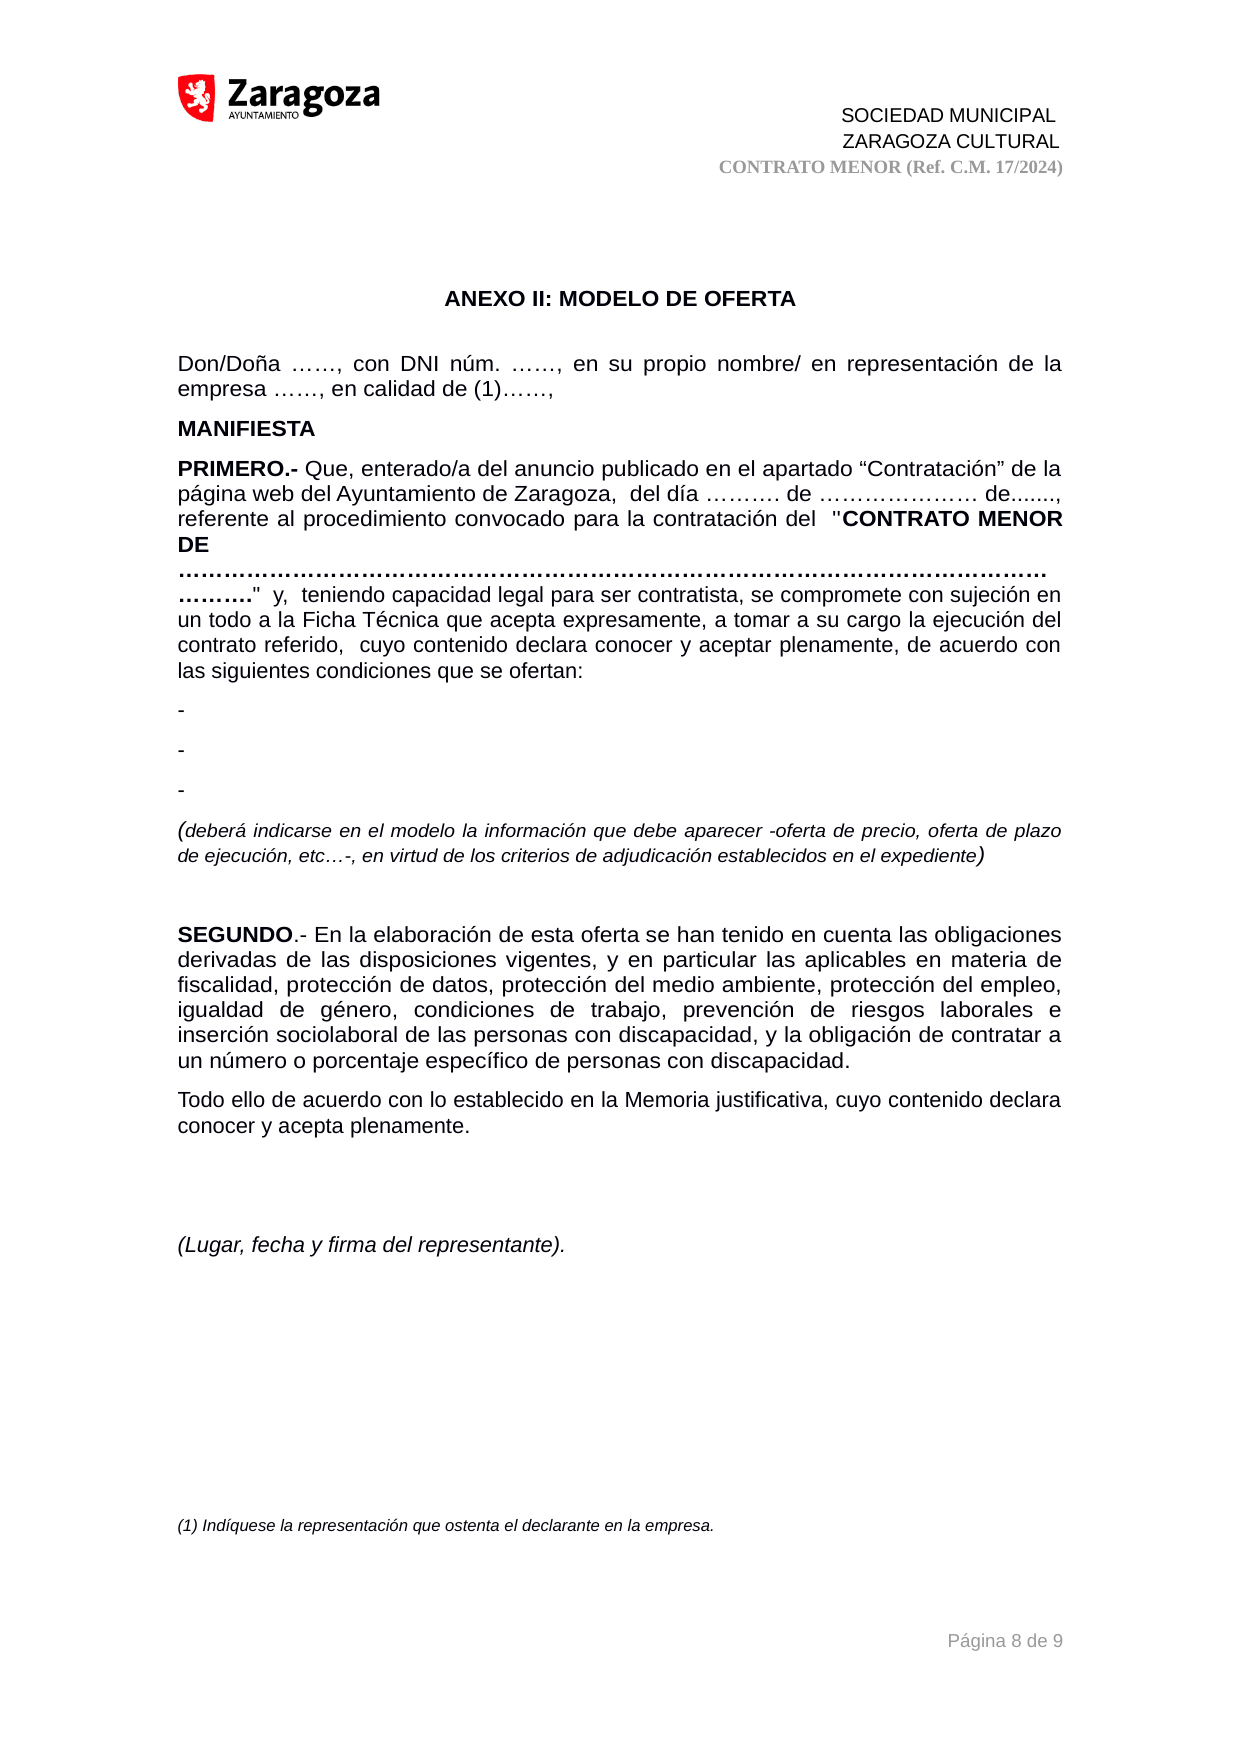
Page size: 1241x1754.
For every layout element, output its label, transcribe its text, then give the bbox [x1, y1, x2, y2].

text Don/Doña ……, con DNI núm. ……, en su propio nombre/ en representación de la empresa ……, en calidad de (1)……, [177, 351, 1063, 401]
text SEGUNDO.- En la elaboración de esta oferta se han tenido en cuenta las obligaciones derivadas de las disposiciones vigentes, y en particular las aplicables en materia de fiscalidad, protección de datos, protección del medio ambiente, protección del empleo, igualdad de género, condiciones de trabajo, prevención de riesgos laborales e inserción sociolaboral de las personas con discapacidad, y la obligación de contratar a un número o porcentaje específico de personas con discapacidad. [177, 921, 1063, 1073]
text - [177, 777, 1063, 802]
text (Lugar, fecha y firma del representante). [177, 1232, 1063, 1257]
text - [177, 697, 1063, 722]
text - [177, 737, 1063, 762]
text (1) Indíquese la representación que ostenta el declarante en la empresa. [177, 1510, 1063, 1535]
text PRIMERO.- Que, enterado/a del anuncio publicado en el apartado “Contratación” de la página web del Ayuntamiento de Zaragoza, del día ………. de ………………… de......., referente al procedimiento convocado para la contratación del ''CONTRATO MENOR DE ……………………………………………………………………………………………………………." y, teniendo capacidad legal para ser contratista, se compromete con sujeción en un todo a la Ficha Técnica que acepta expresamente, a tomar a su cargo la ejecución del contrato referido, cuyo contenido declara conocer y aceptar plenamente, de acuerdo con las siguientes condiciones que se ofertan: [177, 456, 1063, 683]
text (deberá indicarse en el modelo la información que debe aparecer -oferta de precio, oferta de plazo de ejecución, etc…-, en virtud de los criterios de adjudicación establecidos en el expediente) [177, 817, 1063, 867]
text ANEXO II: MODELO DE OFERTA [177, 286, 1063, 311]
text MANIFIESTA [177, 416, 1063, 441]
text Todo ello de acuerdo con lo establecido en la Memoria justificativa, cuyo contenido declara conocer y acepta plenamente. [177, 1087, 1063, 1138]
